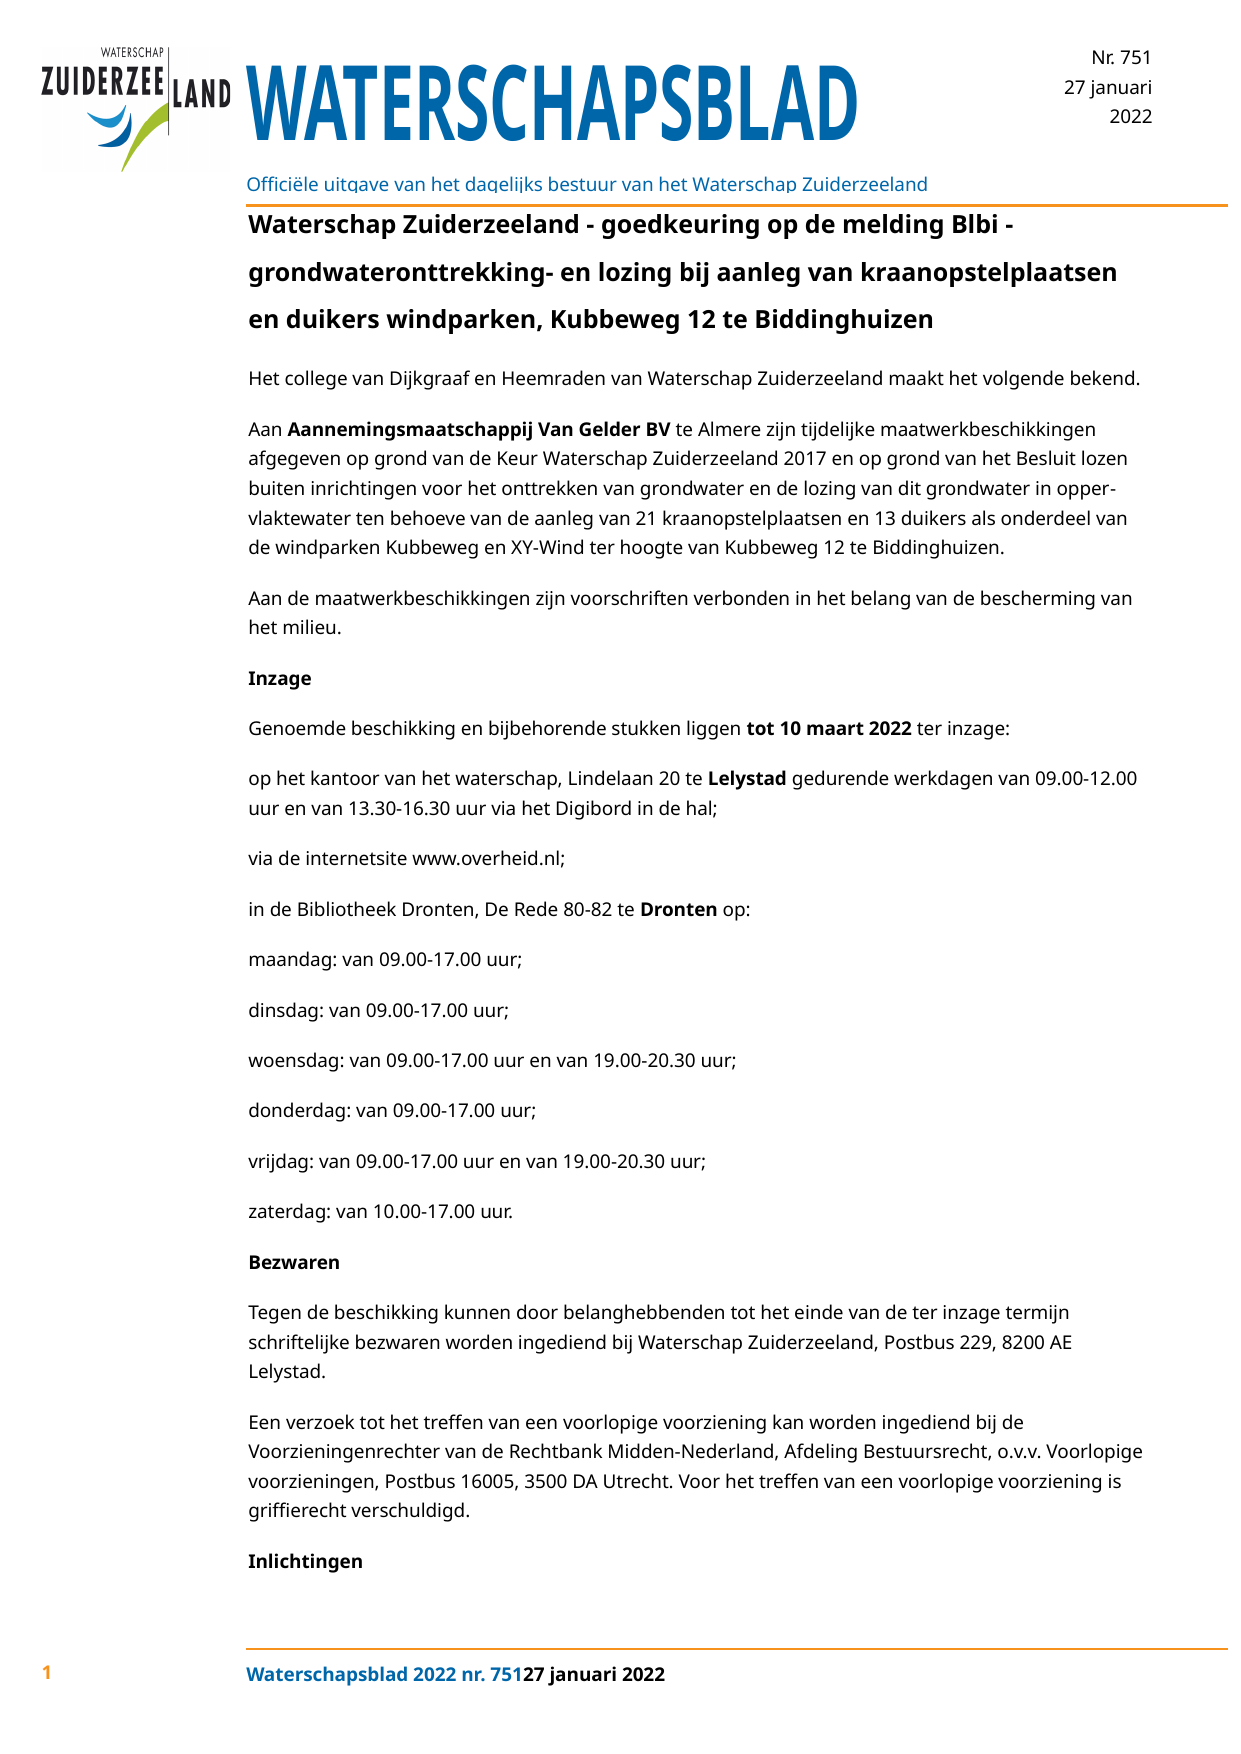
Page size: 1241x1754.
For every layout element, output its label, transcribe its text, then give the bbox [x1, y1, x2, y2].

text dinsdag: van 09.00-17.00 uur; [248, 997, 1152, 1022]
text donderdag: van 09.00-17.00 uur; [248, 1098, 1152, 1123]
text Inzage [248, 665, 1152, 690]
text Het college van Dijkgraaf en Heemraden van Waterschap Zuiderzeeland maakt het volgende bekend. [248, 366, 1152, 391]
text Inlichtingen [248, 1548, 1152, 1574]
text op het kantoor van het waterschap, Lindelaan 20 te Lelystad gedurende werkdagen van 09.00-12.00 uur en van 13.30-16.30 uur via het Digibord in de hal; [248, 766, 1152, 821]
text Aan de maatwerkbeschikkingen zijn voorschriften verbonden in het belang van de bescherming van het milieu. [248, 585, 1152, 640]
text Waterschap Zuiderzeeland - goedkeuring op de melding Blbi - grondwateronttrekking- en lozing bij aanleg van kraanopstelplaatsen en duikers windparken, Kubbeweg 12 te Biddinghuizen [248, 207, 1152, 336]
text Genoemde beschikking en bijbehorende stukken liggen tot 10 maart 2022 ter inzage: [248, 715, 1152, 741]
text via de internetsite www.overheid.nl; [248, 846, 1152, 871]
text Bezwaren [248, 1249, 1152, 1274]
text Tegen de beschikking kunnen door belanghebbenden tot het einde van de ter inzage termijn schriftelijke bezwaren worden ingediend bij Waterschap Zuiderzeeland, Postbus 229, 8200 AE Lelystad. [248, 1299, 1152, 1384]
text vrijdag: van 09.00-17.00 uur en van 19.00-20.30 uur; [248, 1148, 1152, 1174]
text woensdag: van 09.00-17.00 uur en van 19.00-20.30 uur; [248, 1047, 1152, 1073]
text in de Bibliotheek Dronten, De Rede 80-82 te Dronten op: [248, 896, 1152, 922]
text maandag: van 09.00-17.00 uur; [248, 946, 1152, 972]
picture [41, 47, 231, 172]
text Aan Aannemingsmaatschappij Van Gelder BV te Almere zijn tijdelijke maatwerkbeschikkingen afgegeven op grond van de Keur Waterschap Zuiderzeeland 2017 en op grond van het Besluit lozen buiten inrichtingen voor het onttrekken van grondwater en de lozing van dit grondwater in opper­vlaktewater ten behoeve van de aanleg van 21 kraanopstelplaatsen en 13 duikers als onderdeel van de windparken Kubbeweg en XY-Wind ter hoogte van Kubbeweg 12 te Biddinghuizen. [248, 416, 1152, 560]
text zaterdag: van 10.00-17.00 uur. [248, 1198, 1152, 1224]
text Een verzoek tot het treffen van een voorlopige voorziening kan worden ingediend bij de Voorzieningenrechter van de Rechtbank Midden-Nederland, Afdeling Bestuursrecht, o.v.v. Voorlopige voorzieningen, Postbus 16005, 3500 DA Utrecht. Voor het treffen van een voorlopige voorziening is griffierecht verschuldigd. [248, 1409, 1152, 1523]
